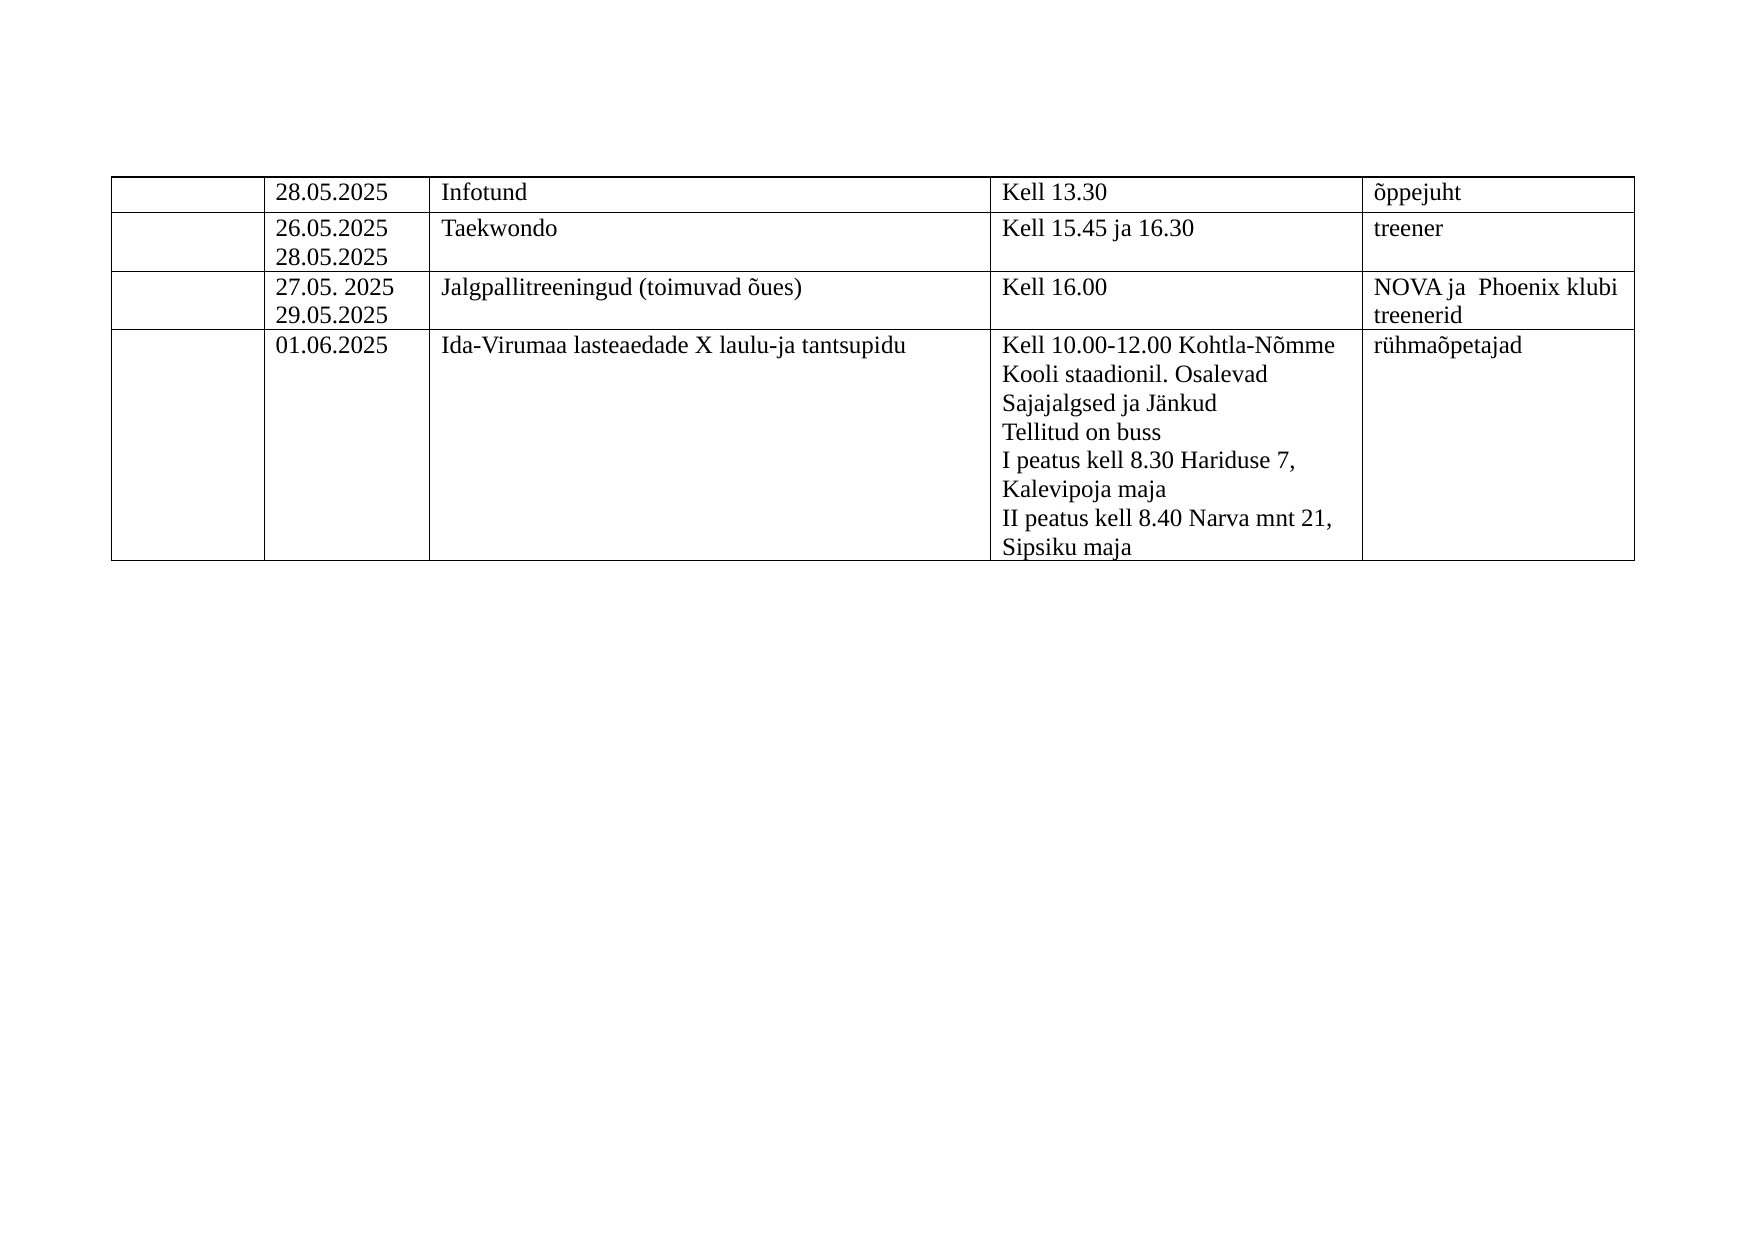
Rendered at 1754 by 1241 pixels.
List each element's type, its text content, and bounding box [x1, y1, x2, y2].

table_cell treener [1363, 213, 1634, 271]
table_cell 28.05.2025 [265, 178, 429, 212]
table_cell Kell 15.45 ja 16.30 [991, 213, 1362, 271]
table_cell Kell 13.30 [991, 178, 1362, 212]
table_cell Kell 10.00-12.00 Kohtla-Nõmme Kooli staadionil. Osalevad Sajajalgsed ja Jänkud Tellitud on buss I peatus kell 8.30 Hariduse 7, Kalevipoja maja II peatus kell 8.40 Narva mnt 21, Sipsiku maja [991, 330, 1362, 560]
table_cell õppejuht [1363, 178, 1634, 212]
table_cell [112, 330, 264, 560]
table_cell rühmaõpetajad [1363, 330, 1634, 560]
table_cell Kell 16.00 [991, 272, 1362, 329]
table_cell NOVA ja Phoenix klubi treenerid [1363, 272, 1634, 329]
table_cell 26.05.2025 28.05.2025 [265, 213, 429, 271]
table_cell [112, 178, 264, 212]
table_cell Taekwondo [430, 213, 990, 271]
table_cell [112, 272, 264, 329]
table_cell Ida-Virumaa lasteaedade X laulu-ja tantsupidu [430, 330, 990, 560]
table_cell 01.06.2025 [265, 330, 429, 560]
table_cell Jalgpallitreeningud (toimuvad õues) [430, 272, 990, 329]
table_cell 27.05. 2025 29.05.2025 [265, 272, 429, 329]
table_cell Infotund [430, 178, 990, 212]
table_cell [112, 213, 264, 271]
